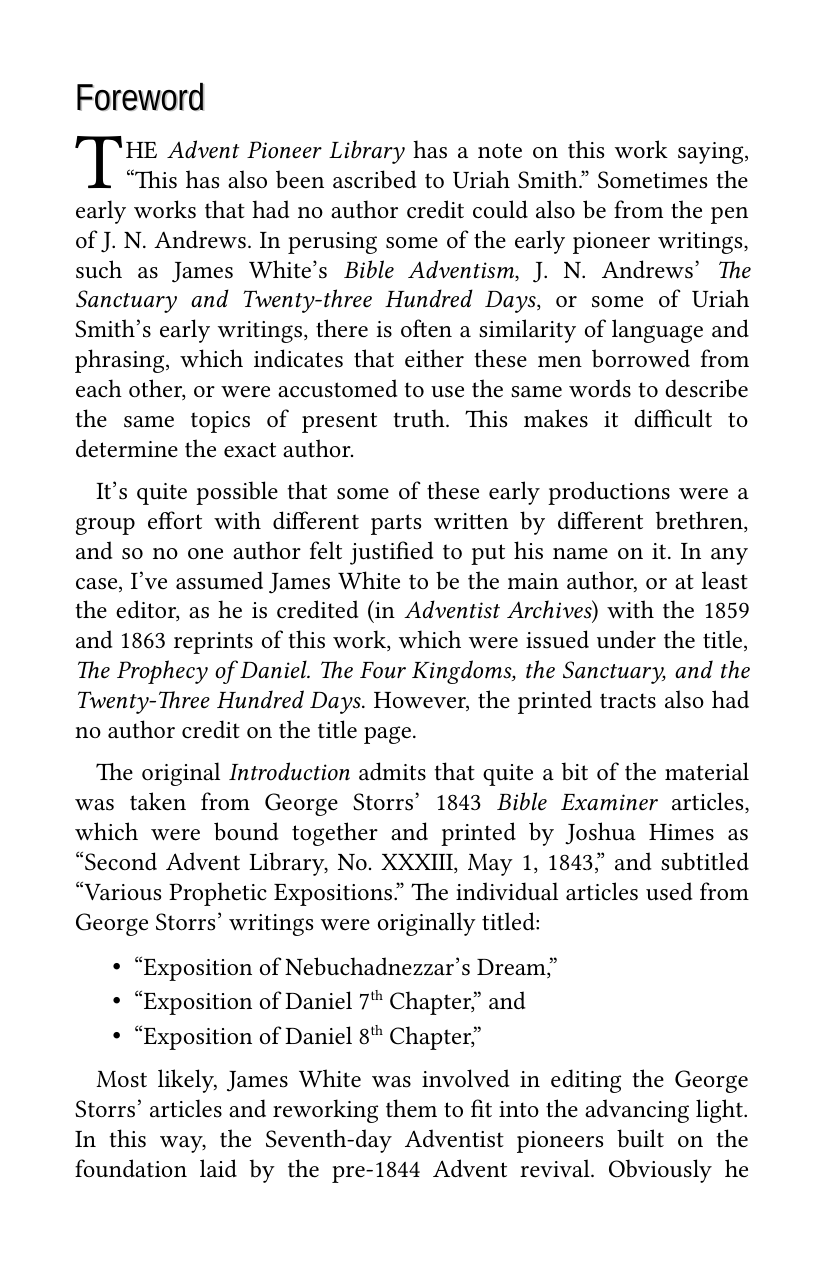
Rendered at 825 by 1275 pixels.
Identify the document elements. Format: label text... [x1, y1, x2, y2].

text Most likely, James White was involved in editing the George Storrs’ articles and reworking them to fit into the advancing light. In this way, the Seventh-day Adventist pioneers built on the foundation laid by the pre-1844 Advent revival. Obviously he [75, 1065, 750, 1183]
list “Exposition of Daniel 8th Chapter,” [112, 1022, 750, 1050]
text It’s quite possible that some of these early productions were a group effort with different parts written by different brethren, and so no one author felt justified to put his name on it. In any case, I’ve assumed James White to be the main author, or at least the editor, as he is credited (in Adventist Archives) with the 1859 and 1863 reprints of this work, which were issued under the title, The Prophecy of Daniel. The Four Kingdoms, the Sanctuary, and the Twenty-Three Hundred Days. However, the printed tracts also had no author credit on the title page. [75, 477, 750, 745]
subtitle Foreword [75, 75, 750, 118]
text THE Advent Pioneer Library has a note on this work saying, “This has also been ascribed to Uriah Smith.” Sometimes the early works that had no author credit could also be from the pen of J. N. Andrews. In perusing some of the early pioneer writings, such as James White’s Bible Adventism, J. N. Andrews’ The Sanctuary and Twenty-three Hundred Days, or some of Uriah Smith’s early writings, there is often a similarity of language and phrasing, which indicates that either these men borrowed from each other, or were accustomed to use the same words to describe the same topics of present truth. This makes it difficult to determine the exact author. [75, 136, 750, 463]
list “Exposition of Nebuchadnezzar’s Dream,” [112, 952, 750, 981]
text The original Introduction admits that quite a bit of the material was taken from George Storrs’ 1843 Bible Examiner articles, which were bound together and printed by Joshua Himes as “Second Advent Library, No. XXXIII, May 1, 1843,” and subtitled “Various Prophetic Expositions.” The individual articles used from George Storrs’ writings were originally titled: [75, 758, 750, 936]
list “Exposition of Daniel 7th Chapter,” and [112, 987, 750, 1016]
